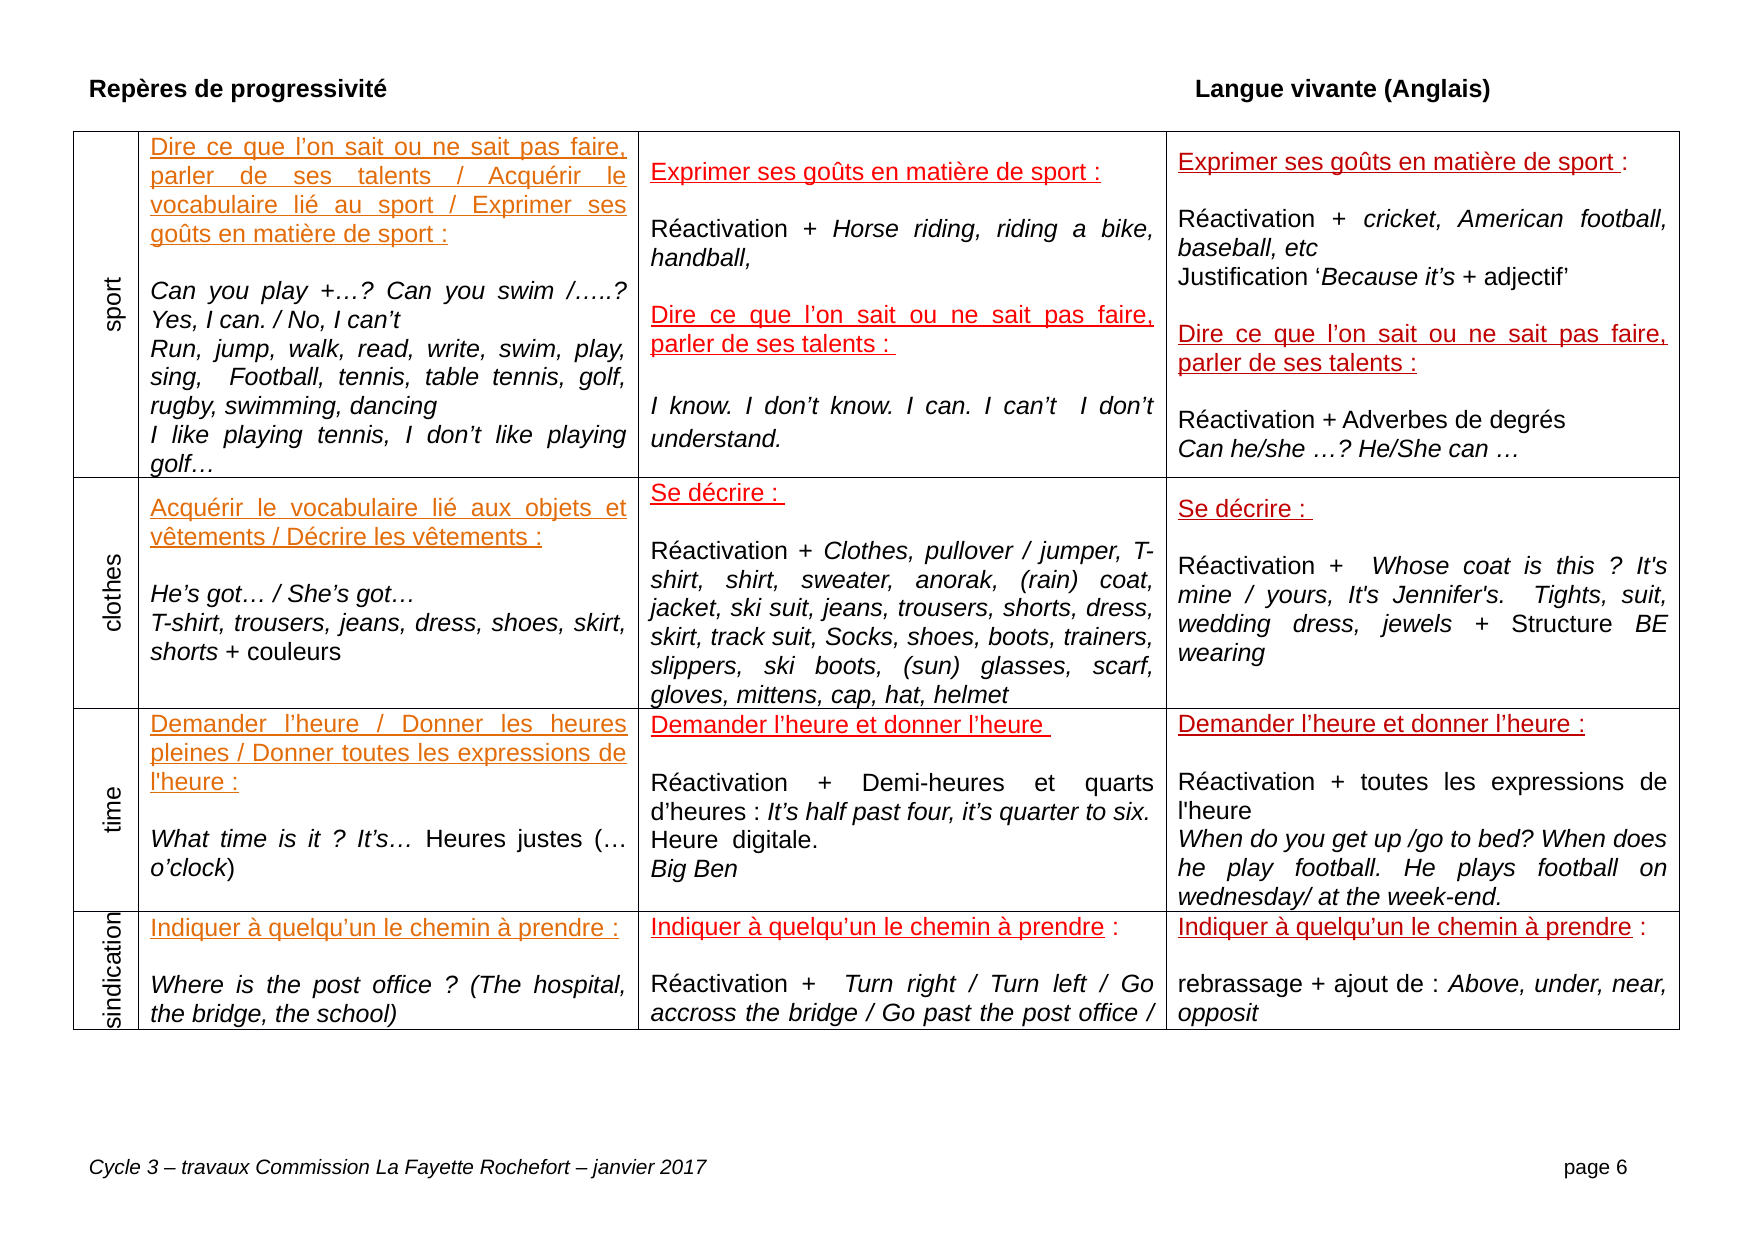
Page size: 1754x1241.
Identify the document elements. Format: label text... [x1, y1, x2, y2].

table_cell Exprimer ses goûts en matière de sport : Réactivation + Horse riding, riding a bike, handball, Dire ce que l’on sait ou ne sait pas faire, parler de ses talents : I know. I don’t know. I can. I can’t I don’t understand. [639, 132, 1166, 477]
table_cell Exprimer ses goûts en matière de sport : Réactivation + cricket, American football, baseball, etc Justification ‘Because it’s + adjectif’ Dire ce que l’on sait ou ne sait pas faire, parler de ses talents : Réactivation + Adverbes de degrés Can he/she …? He/She can … [1167, 132, 1679, 477]
table_cell Demander l’heure / Donner les heures pleines / Donner toutes les expressions de l'heure : What time is it ? It’s… Heures justes (… o’clock) [139, 709, 638, 911]
table_cell Demander l’heure et donner l’heure Réactivation + Demi-heures et quarts d’heures : It’s half past four, it’s quarter to six. Heure digitale. Big Ben [639, 709, 1166, 911]
table_cell clothes [74, 478, 138, 708]
table_cell time [74, 709, 138, 911]
table_cell Se décrire : Réactivation + Clothes, pullover / jumper, T-shirt, shirt, sweater, anorak, (rain) coat, jacket, ski suit, jeans, trousers, shorts, dress, skirt, track suit, Socks, shoes, boots, trainers, slippers, ski boots, (sun) glasses, scarf, gloves, mittens, cap, hat, helmet [639, 478, 1166, 708]
table_cell Indiquer à quelqu’un le chemin à prendre : rebrassage + ajout de : Above, under, near, opposit panneaux de signalisation Take the first turning on the right / Go back Lexique de la ville [1167, 912, 1679, 1029]
table_cell Dire ce que l’on sait ou ne sait pas faire, parler de ses talents / Acquérir le vocabulaire lié au sport / Exprimer ses goûts en matière de sport : Can you play +…? Can you swim /…..? Yes, I can. / No, I can’t Run, jump, walk, read, write, swim, play, sing, Football, tennis, table tennis, golf, rugby, swimming, dancing I like playing tennis, I don’t like playing golf… [139, 132, 638, 477]
table_cell Indiquer à quelqu’un le chemin à prendre : Réactivation + Turn right / Turn left / Go accross the bridge / Go past the post office / Go straight ahead [639, 912, 1166, 1029]
table_cell sport [74, 132, 138, 477]
table_cell Indiquer à quelqu’un le chemin à prendre : Where is the post office ? (The hospital, the bridge, the school) [139, 912, 638, 1029]
table_cell Demander l’heure et donner l’heure : Réactivation + toutes les expressions de l'heure When do you get up /go to bed? When does he play football. He plays football on wednesday/ at the week-end. [1167, 709, 1679, 911]
table_cell indications [74, 912, 138, 1029]
table_cell Se décrire : Réactivation + Whose coat is this ? It's mine / yours, It's Jennifer's. Tights, suit, wedding dress, jewels + Structure BE wearing [1167, 478, 1679, 708]
table_cell Acquérir le vocabulaire lié aux objets et vêtements / Décrire les vêtements : He’s got… / She’s got… T-shirt, trousers, jeans, dress, shoes, skirt, shorts + couleurs [139, 478, 638, 708]
